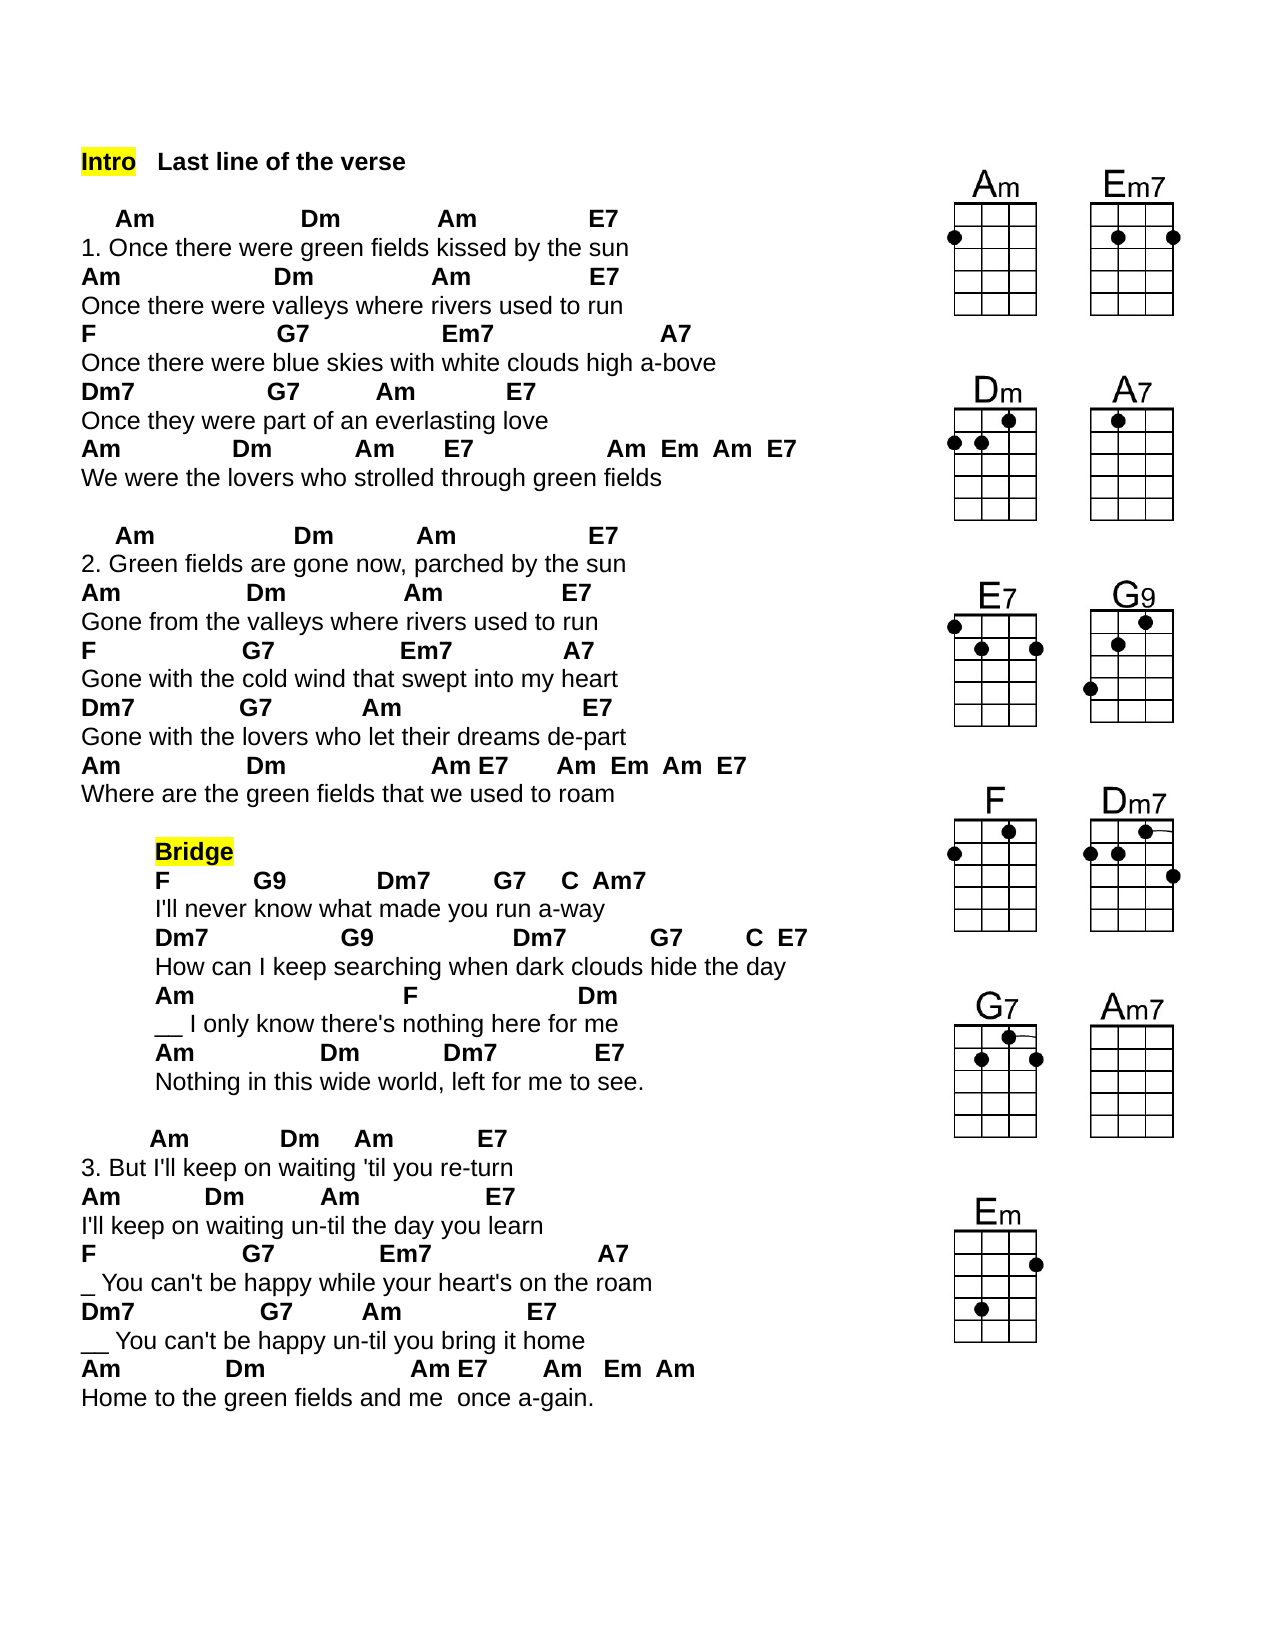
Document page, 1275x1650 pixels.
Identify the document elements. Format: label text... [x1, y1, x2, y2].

picture [932, 147, 1058, 337]
picture [1068, 558, 1195, 744]
table_header [927, 141, 1063, 347]
table_cell [1064, 758, 1200, 963]
picture [1068, 969, 1195, 1159]
picture [1068, 147, 1195, 337]
picture [932, 1174, 1058, 1364]
table_cell [927, 758, 1063, 963]
picture [932, 558, 1058, 748]
table_header [1064, 141, 1200, 347]
table_cell [927, 552, 1063, 758]
table_cell [1064, 1169, 1200, 1418]
table_cell [927, 1169, 1063, 1418]
table_cell [1064, 347, 1200, 552]
table_cell [1064, 552, 1200, 758]
table_cell [1064, 963, 1200, 1169]
picture [932, 763, 1058, 953]
picture [932, 352, 1058, 542]
table_cell [927, 347, 1063, 552]
picture [1068, 763, 1195, 953]
picture [932, 969, 1058, 1159]
picture [1068, 352, 1195, 542]
table_header Intro Last line of the verse Am Dm Am E7 1. Once there were green fields kissed by the sun Am Dm Am E7 Once there were valleys where rivers used to run F G7 Em7 A7 Once there were blue skies with white clouds high a-bove Dm7 G7 Am E7 Once they were part of an everlasting love Am Dm Am E7 Am Em Am E7 We were the lovers who strolled through green fields Am Dm Am E7 2. Green fields are gone now, parched by the sun Am Dm Am E7 Gone from the valleys where rivers used to run F G7 Em7 A7 Gone with the cold wind that swept into my heart Dm7 G7 Am E7 Gone with the lovers who let their dreams de-part Am Dm Am E7 Am Em Am E7 Where are the green fields that we used to roam Bridge F G9 Dm7 G7 C Am7 I'll never know what made you run a-way Dm7 G9 Dm7 G7 C E7 How can I keep searching when dark clouds hide the day Am F Dm __ I only know there's nothing here for me Am Dm Dm7 E7 Nothing in this wide world, left for me to see. Am Dm Am E7 3. But I'll keep on waiting 'til you re-turn Am Dm Am E7 I'll keep on waiting un-til the day you learn F G7 Em7 A7 _ You can't be happy while your heart's on the roam Dm7 G7 Am E7 __ You can't be happy un-til you bring it home Am Dm Am E7 Am Em Am Home to the green fields and me once a-gain. [75, 141, 927, 1418]
table_cell [927, 963, 1063, 1169]
